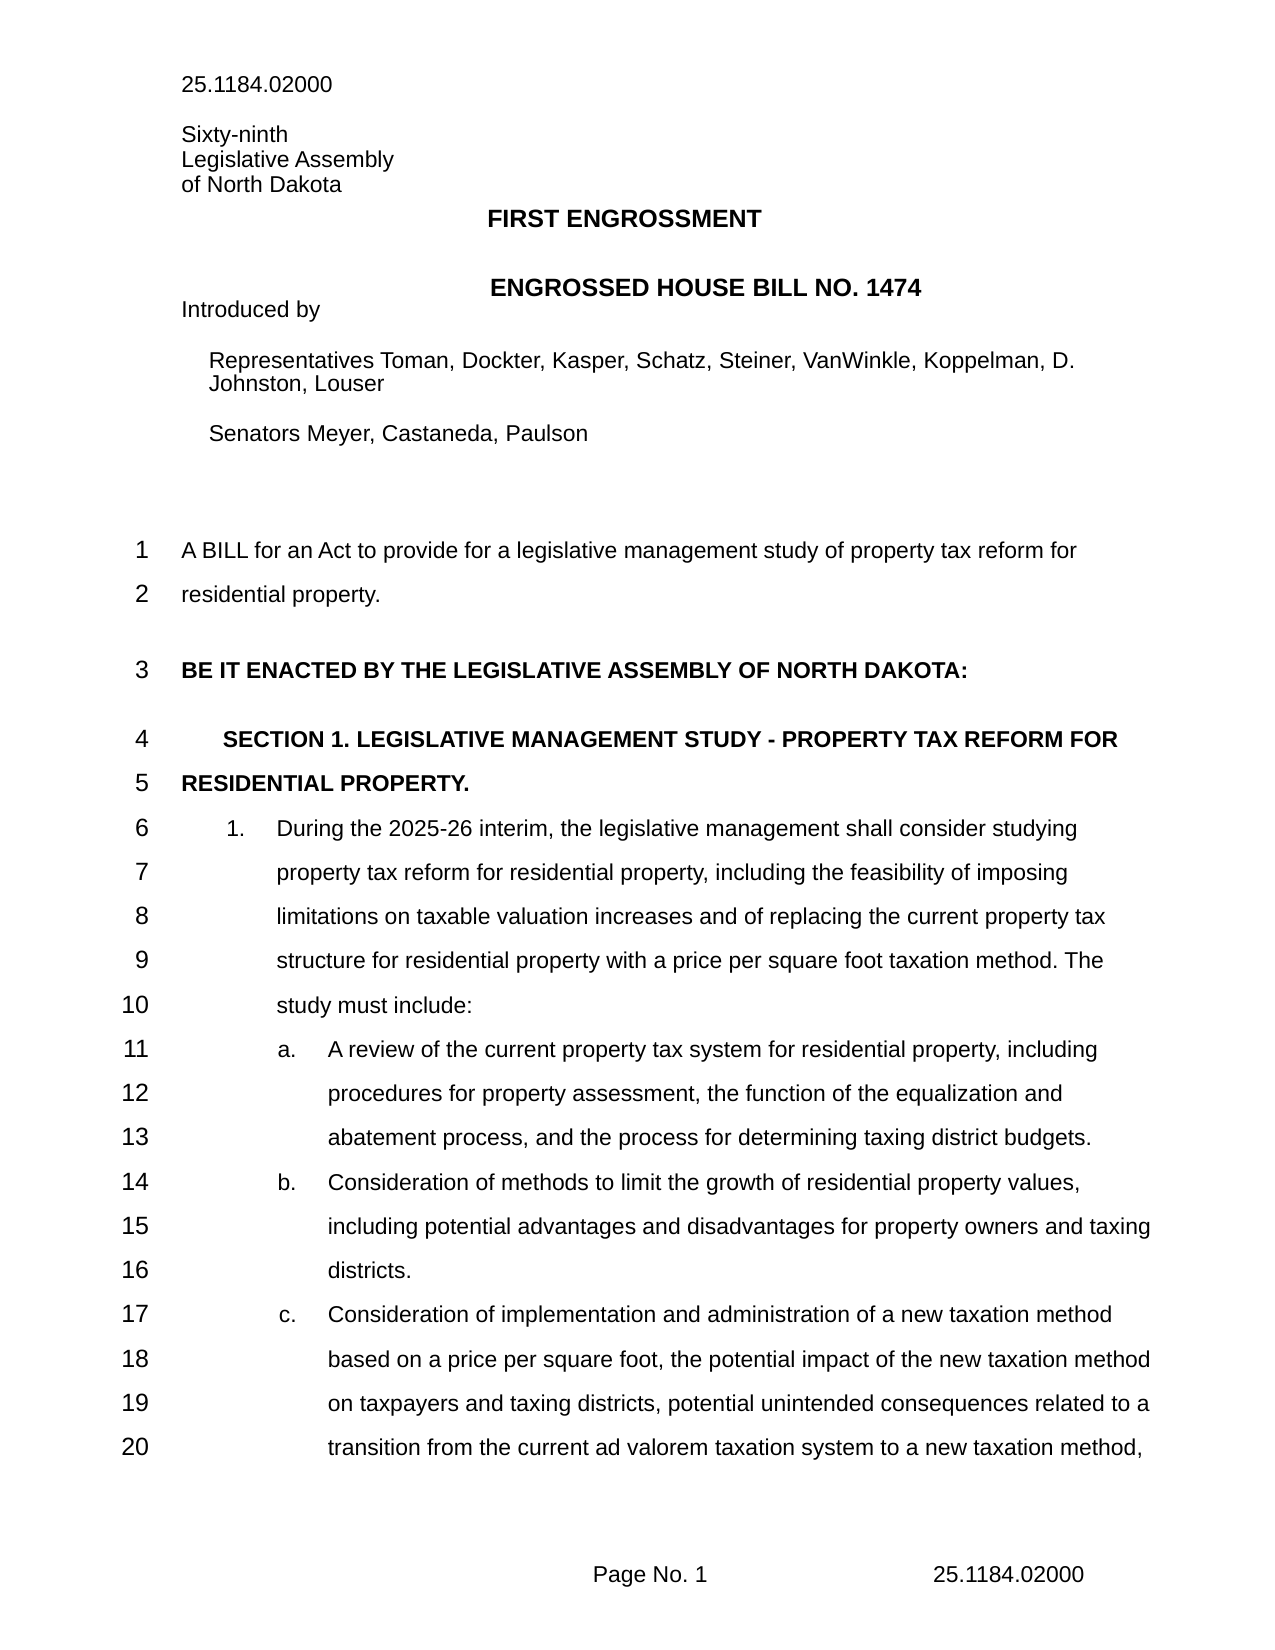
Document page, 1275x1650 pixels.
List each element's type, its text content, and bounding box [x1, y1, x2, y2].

text BE IT ENACTED BY THE LEGISLATIVE ASSEMBLY OF NORTH DAKOTA: [181, 643, 1154, 687]
title ENGROSSED House BILL NO. 1474 [490, 272, 921, 301]
text c. Consideration of implementation and administration of a new taxation method based on a price per square foot, the potential impact of the new taxation method on taxpayers and taxing districts, potential unintended consequences related to a transition from the current ad valorem taxation system to a new taxation method, [181, 1287, 1154, 1464]
text of North Dakota [181, 173, 1154, 198]
text Senators Meyer, Castaneda, Paulson [208, 423, 1154, 446]
text a. A review of the current property tax system for residential property, including procedures for property assessment, the function of the equalization and abatement process, and the process for determining taxing district budgets. [181, 1022, 1154, 1155]
text Legislative Assembly [181, 148, 1154, 173]
text Sixty-ninth [181, 123, 1154, 148]
text 1. During the 2025-26 interim, the legislative management shall consider studying property tax reform for residential property, including the feasibility of imposing limitations on taxable valuation increases and of replacing the current property tax structure for residential property with a price per square foot taxation method. The study must include: [181, 801, 1154, 1022]
title A BILL for an Act to provide for a legislative management study of property tax reform for residential property. [181, 523, 1154, 611]
text 25.1184.02000 [181, 73, 1154, 98]
text Introduced by [181, 298, 1154, 323]
text SECTION 1. LEGISLATIVE MANAGEMENT STUDY - PROPERTY TAX REFORM FOR RESIDENTIAL PROPERTY. [181, 712, 1154, 801]
text Representatives Toman, Dockter, Kasper, Schatz, Steiner, VanWinkle, Koppelman, D. Johnston, Louser [208, 350, 1154, 396]
text b. Consideration of methods to limit the growth of residential property values, including potential advantages and disadvantages for property owners and taxing districts. [181, 1155, 1154, 1287]
title FIRST ENGROSSMENT [487, 206, 762, 233]
